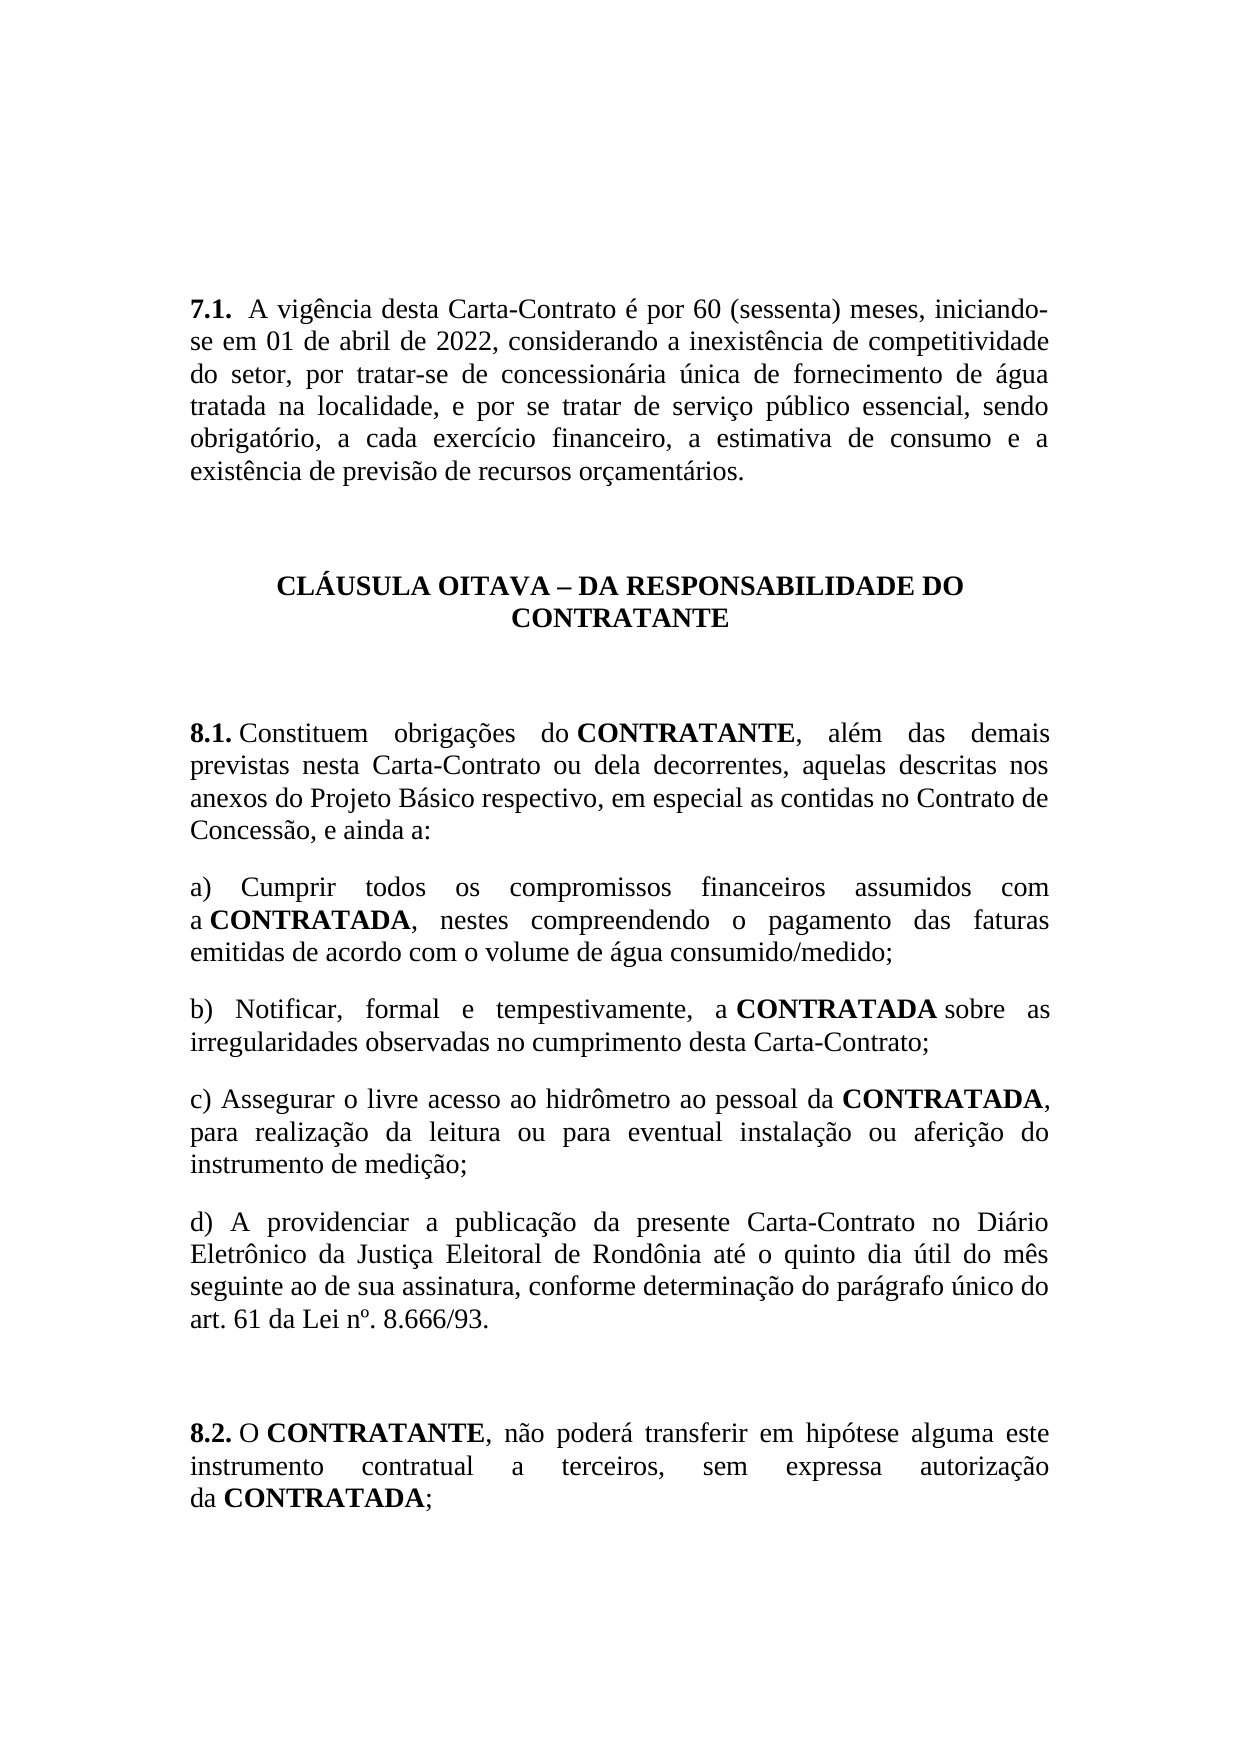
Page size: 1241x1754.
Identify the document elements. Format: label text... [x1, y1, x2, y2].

text c) Assegurar o livre acesso ao hidrômetro ao pessoal da CONTRATADA, para realização da leitura ou para eventual instalação ou aferição do instrumento de medição; [190, 1082, 1051, 1179]
text 8.1. Constituem obrigações do CONTRATANTE, além das demais previstas nesta Carta-Contrato ou dela decorrentes, aquelas descritas nos anexos do Projeto Básico respectivo, em especial as contidas no Contrato de Concessão, e ainda a: [190, 716, 1051, 845]
text 7.1. A vigência desta Carta-Contrato é por 60 (sessenta) meses, iniciando-se em 01 de abril de 2022, considerando a inexistência de competitividade do setor, por tratar-se de concessionária única de fornecimento de água tratada na localidade, e por se tratar de serviço público essencial, sendo obrigatório, a cada exercício financeiro, a estimativa de consumo e a existência de previsão de recursos orçamentários. [190, 292, 1051, 486]
text d) A providenciar a publicação da presente Carta-Contrato no Diário Eletrônico da Justiça Eleitoral de Rondônia até o quinto dia útil do mês seguinte ao de sua assinatura, conforme determinação do parágrafo único do art. 61 da Lei nº. 8.666/93. [190, 1204, 1051, 1334]
text CLÁUSULA OITAVA – DA RESPONSABILIDADE DO CONTRATANTE [190, 569, 1051, 633]
text a) Cumprir todos os compromissos financeiros assumidos com a CONTRATADA, nestes compreendendo o pagamento das faturas emitidas de acordo com o volume de água consumido/medido; [190, 870, 1051, 968]
text 8.2. O CONTRATANTE, não poderá transferir em hipótese alguma este instrumento contratual a terceiros, sem expressa autorização da CONTRATADA; [190, 1417, 1051, 1514]
text b) Notificar, formal e tempestivamente, a CONTRATADA sobre as irregularidades observadas no cumprimento desta Carta-Contrato; [190, 993, 1051, 1057]
